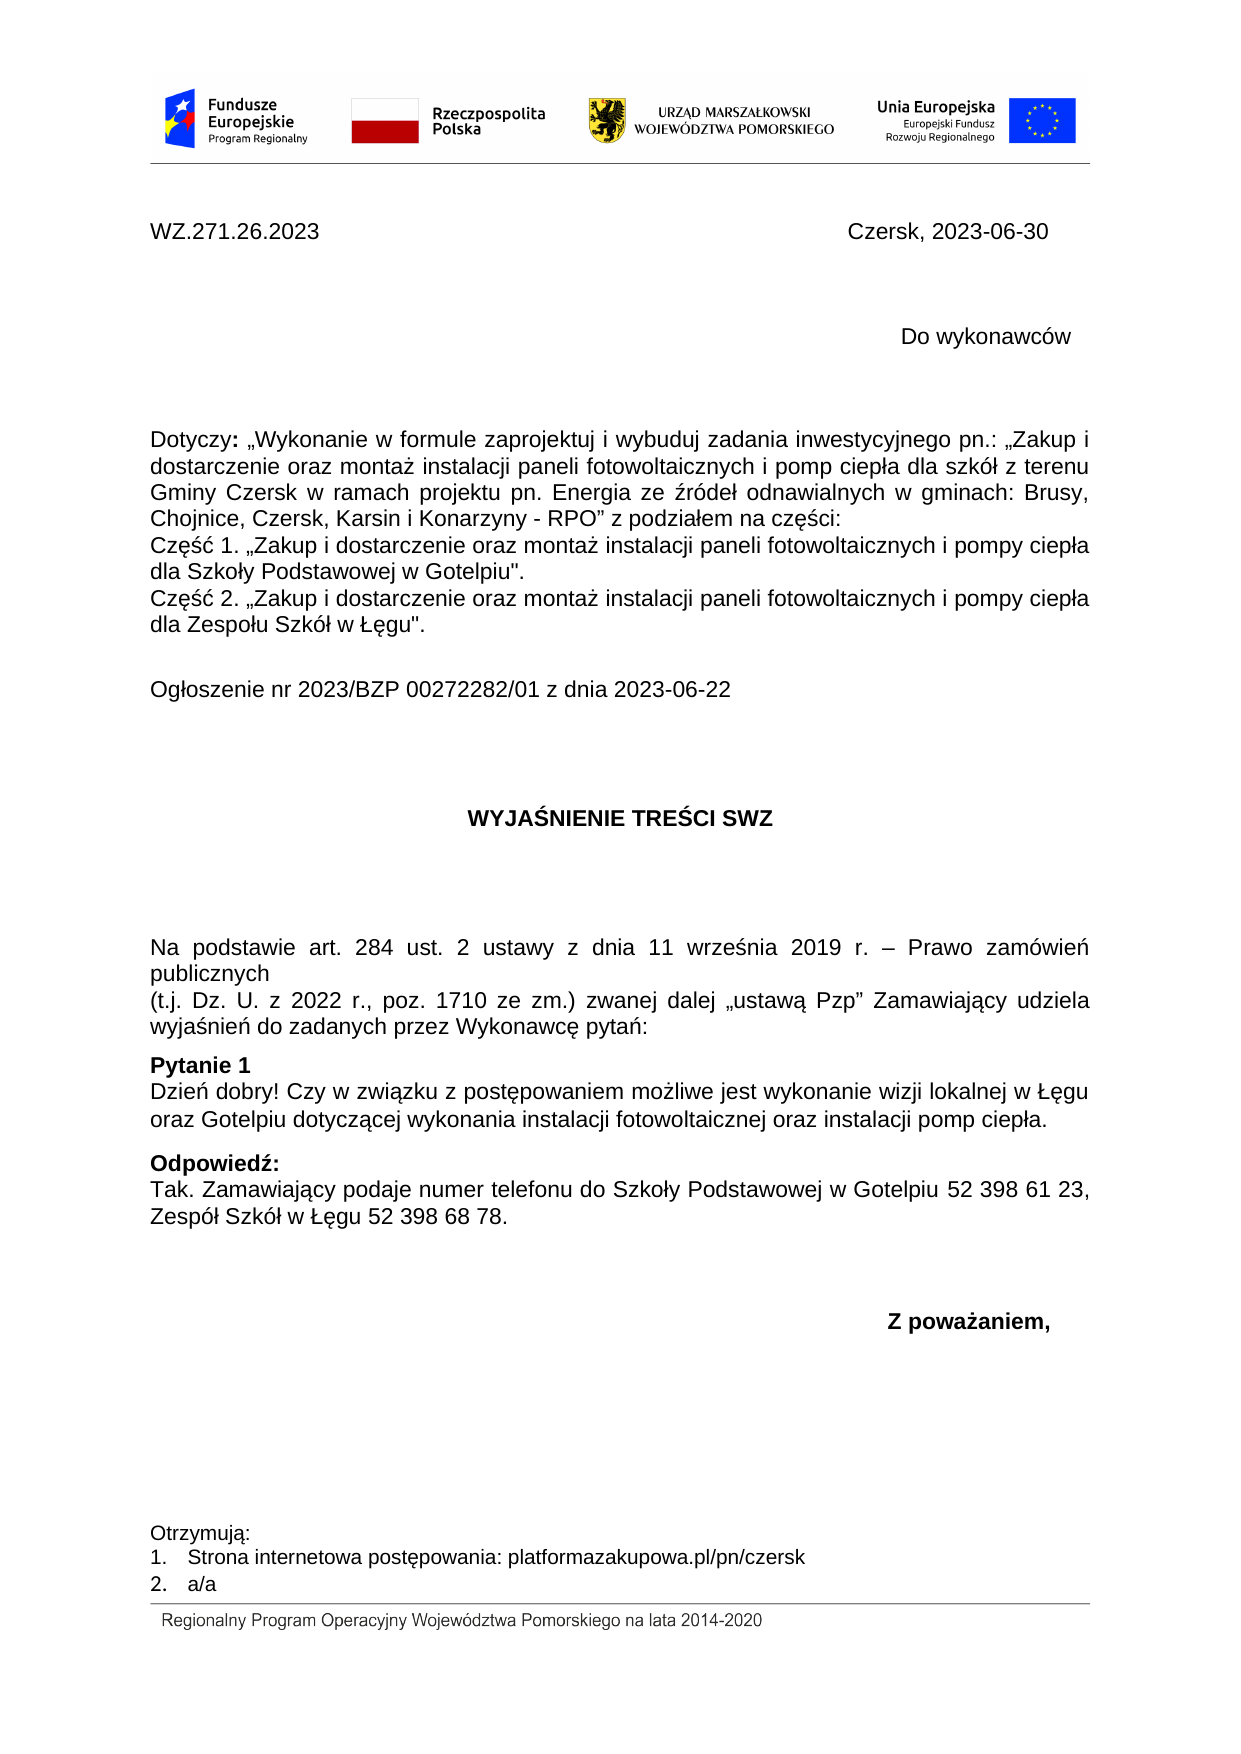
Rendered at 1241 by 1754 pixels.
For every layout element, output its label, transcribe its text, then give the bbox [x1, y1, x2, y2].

text Z poważaniem, [887, 1308, 1090, 1334]
text Dzień dobry! Czy w związku z postępowaniem możliwe jest wykonanie wizji lokalnej w Łęgu oraz Gotelpiu dotyczącej wykonania instalacji fotowoltaicznej oraz instalacji pomp ciepła. [150, 1078, 1090, 1132]
text Dotyczy: „Wykonanie w formule zaprojektuj i wybuduj zadania inwestycyjnego pn.: „Zakup i dostarczenie oraz montaż instalacji paneli fotowoltaicznych i pomp ciepła dla szkół z terenu Gminy Czersk w ramach projektu pn. Energia ze źródeł odnawialnych w gminach: Brusy, Chojnice, Czersk, Karsin i Konarzyny - RPO” z podziałem na części: [150, 426, 1090, 532]
text Część 1. „Zakup i dostarczenie oraz montaż instalacji paneli fotowoltaicznych i pompy ciepła dla Szkoły Podstawowej w Gotelpiu". [150, 532, 1090, 584]
text Część 2. „Zakup i dostarczenie oraz montaż instalacji paneli fotowoltaicznych i pompy ciepła dla Zespołu Szkół w Łęgu". [150, 584, 1090, 637]
text Tak. Zamawiający podaje numer telefonu do Szkoły Podstawowej w Gotelpiu 52 398 61 23, Zespół Szkół w Łęgu 52 398 68 78. [150, 1176, 1090, 1229]
text Na podstawie art. 284 ust. 2 ustawy z dnia 11 września 2019 r. – Prawo zamówień publicznych (t.j. Dz. U. z 2022 r., poz. 1710 ze zm.) zwanej dalej „ustawą Pzp” Zamawiający udziela wyjaśnień do zadanych przez Wykonawcę pytań: [150, 934, 1090, 1039]
text Do wykonawców [519, 323, 1090, 350]
text Odpowiedź: [150, 1150, 1090, 1176]
text Pytanie 1 [150, 1052, 1090, 1078]
text WYJAŚNIENIE TREŚCI SWZ [150, 805, 1090, 831]
text Ogłoszenie nr 2023/BZP 00272282/01 z dnia 2023-06-22 [150, 676, 1090, 702]
list a/a [150, 1569, 1090, 1597]
text WZ.271.26.2023 Czersk, 2023-06-30 [150, 218, 1090, 244]
text Otrzymują: [150, 1521, 1090, 1545]
list Strona internetowa postępowania: platformazakupowa.pl/pn/czersk [150, 1545, 1090, 1569]
